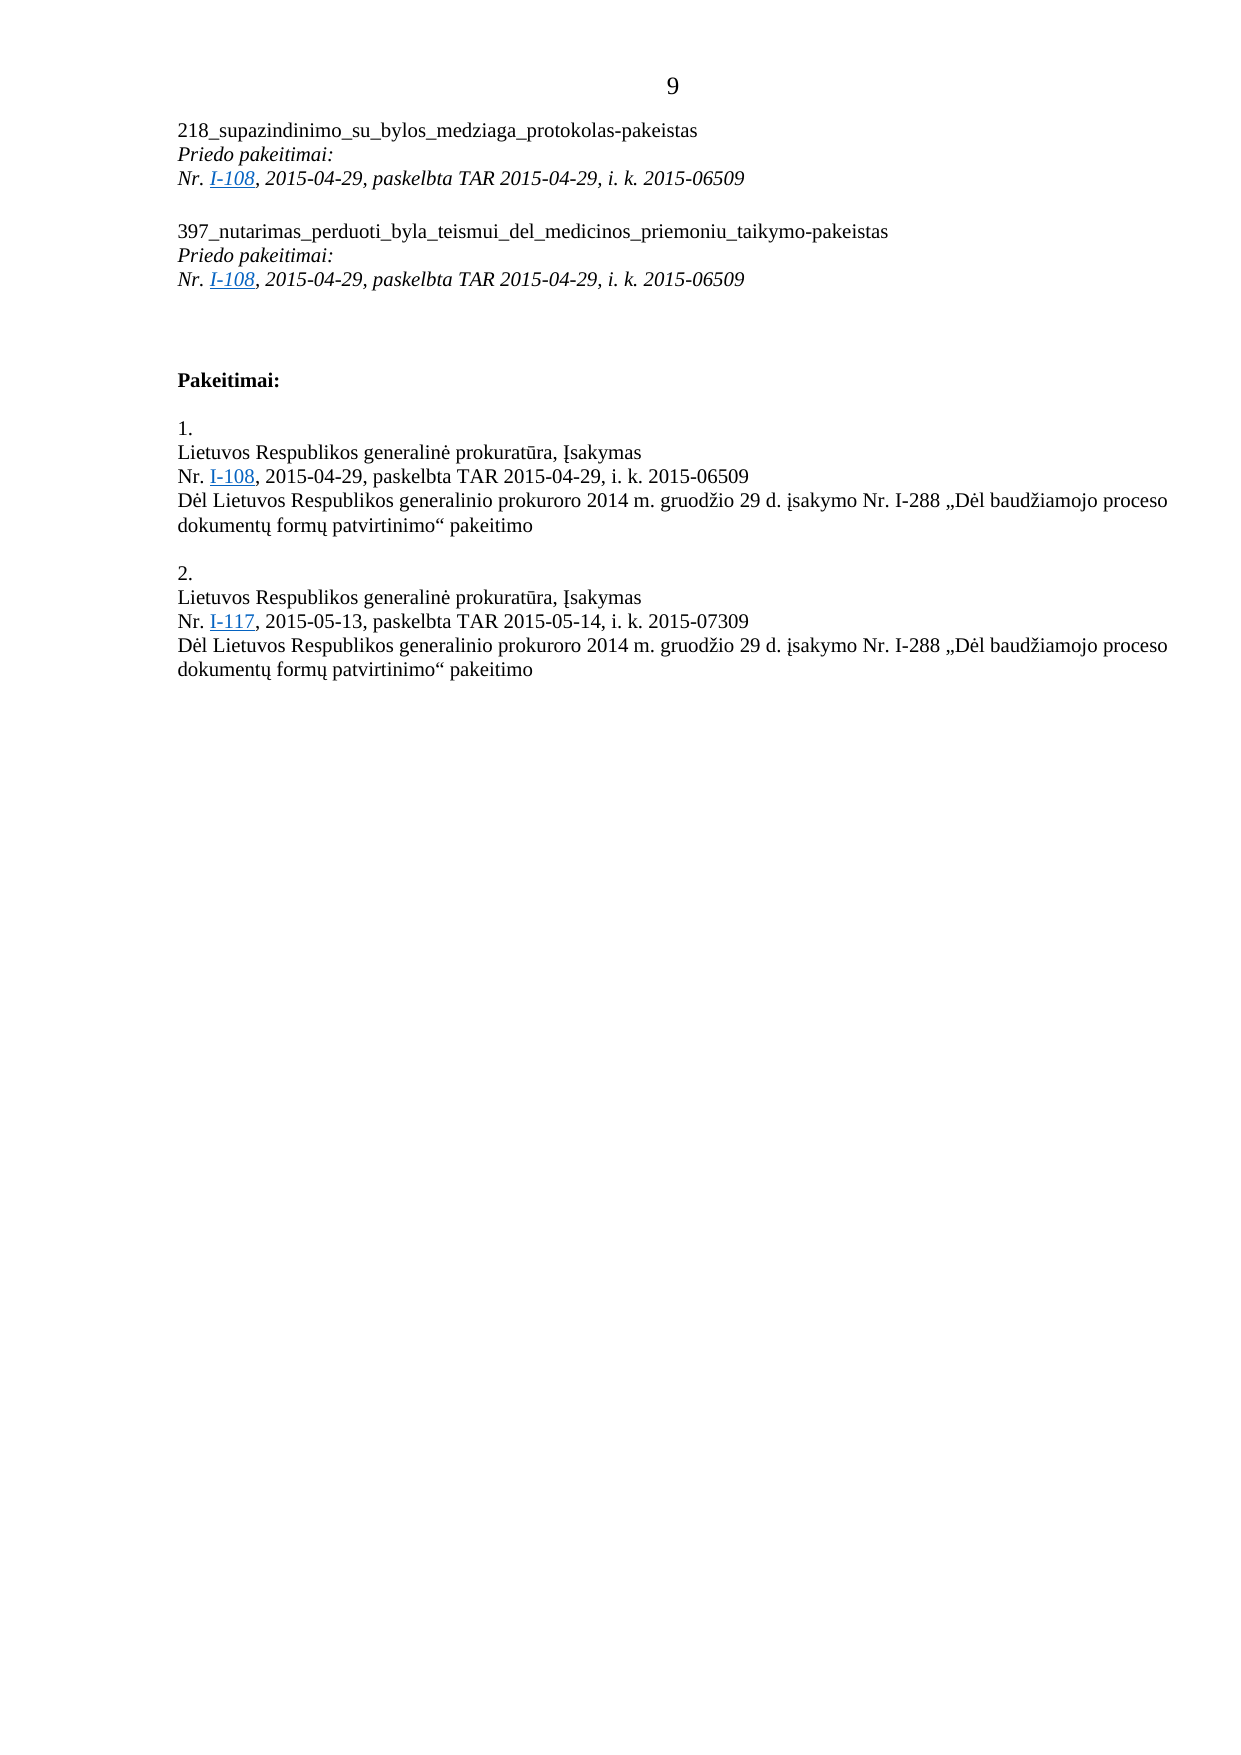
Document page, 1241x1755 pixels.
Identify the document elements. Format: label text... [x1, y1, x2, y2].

text Priedo pakeitimai: [177, 243, 1169, 267]
text Pakeitimai: [177, 368, 1169, 392]
text Priedo pakeitimai: [177, 142, 1169, 166]
text Nr. I-117, 2015-05-13, paskelbta TAR 2015-05-14, i. k. 2015-07309 [177, 609, 1169, 633]
text Nr. I-108, 2015-04-29, paskelbta TAR 2015-04-29, i. k. 2015-06509 [177, 166, 1169, 190]
text Nr. I-108, 2015-04-29, paskelbta TAR 2015-04-29, i. k. 2015-06509 [177, 267, 1169, 291]
text Dėl Lietuvos Respublikos generalinio prokuroro 2014 m. gruodžio 29 d. įsakymo Nr. I-288 „Dėl baudžiamojo proceso dokumentų formų patvirtinimo“ pakeitimo [177, 633, 1169, 681]
text Lietuvos Respublikos generalinė prokuratūra, Įsakymas [177, 585, 1169, 609]
text 218_supazindinimo_su_bylos_medziaga_protokolas-pakeistas [177, 118, 1169, 142]
text Dėl Lietuvos Respublikos generalinio prokuroro 2014 m. gruodžio 29 d. įsakymo Nr. I-288 „Dėl baudžiamojo proceso dokumentų formų patvirtinimo“ pakeitimo [177, 488, 1169, 537]
text 397_nutarimas_perduoti_byla_teismui_del_medicinos_priemoniu_taikymo-pakeistas [177, 219, 1169, 243]
text Nr. I-108, 2015-04-29, paskelbta TAR 2015-04-29, i. k. 2015-06509 [177, 464, 1169, 488]
text Lietuvos Respublikos generalinė prokuratūra, Įsakymas [177, 440, 1169, 464]
text 2. [177, 561, 1169, 585]
text 1. [177, 416, 1169, 440]
